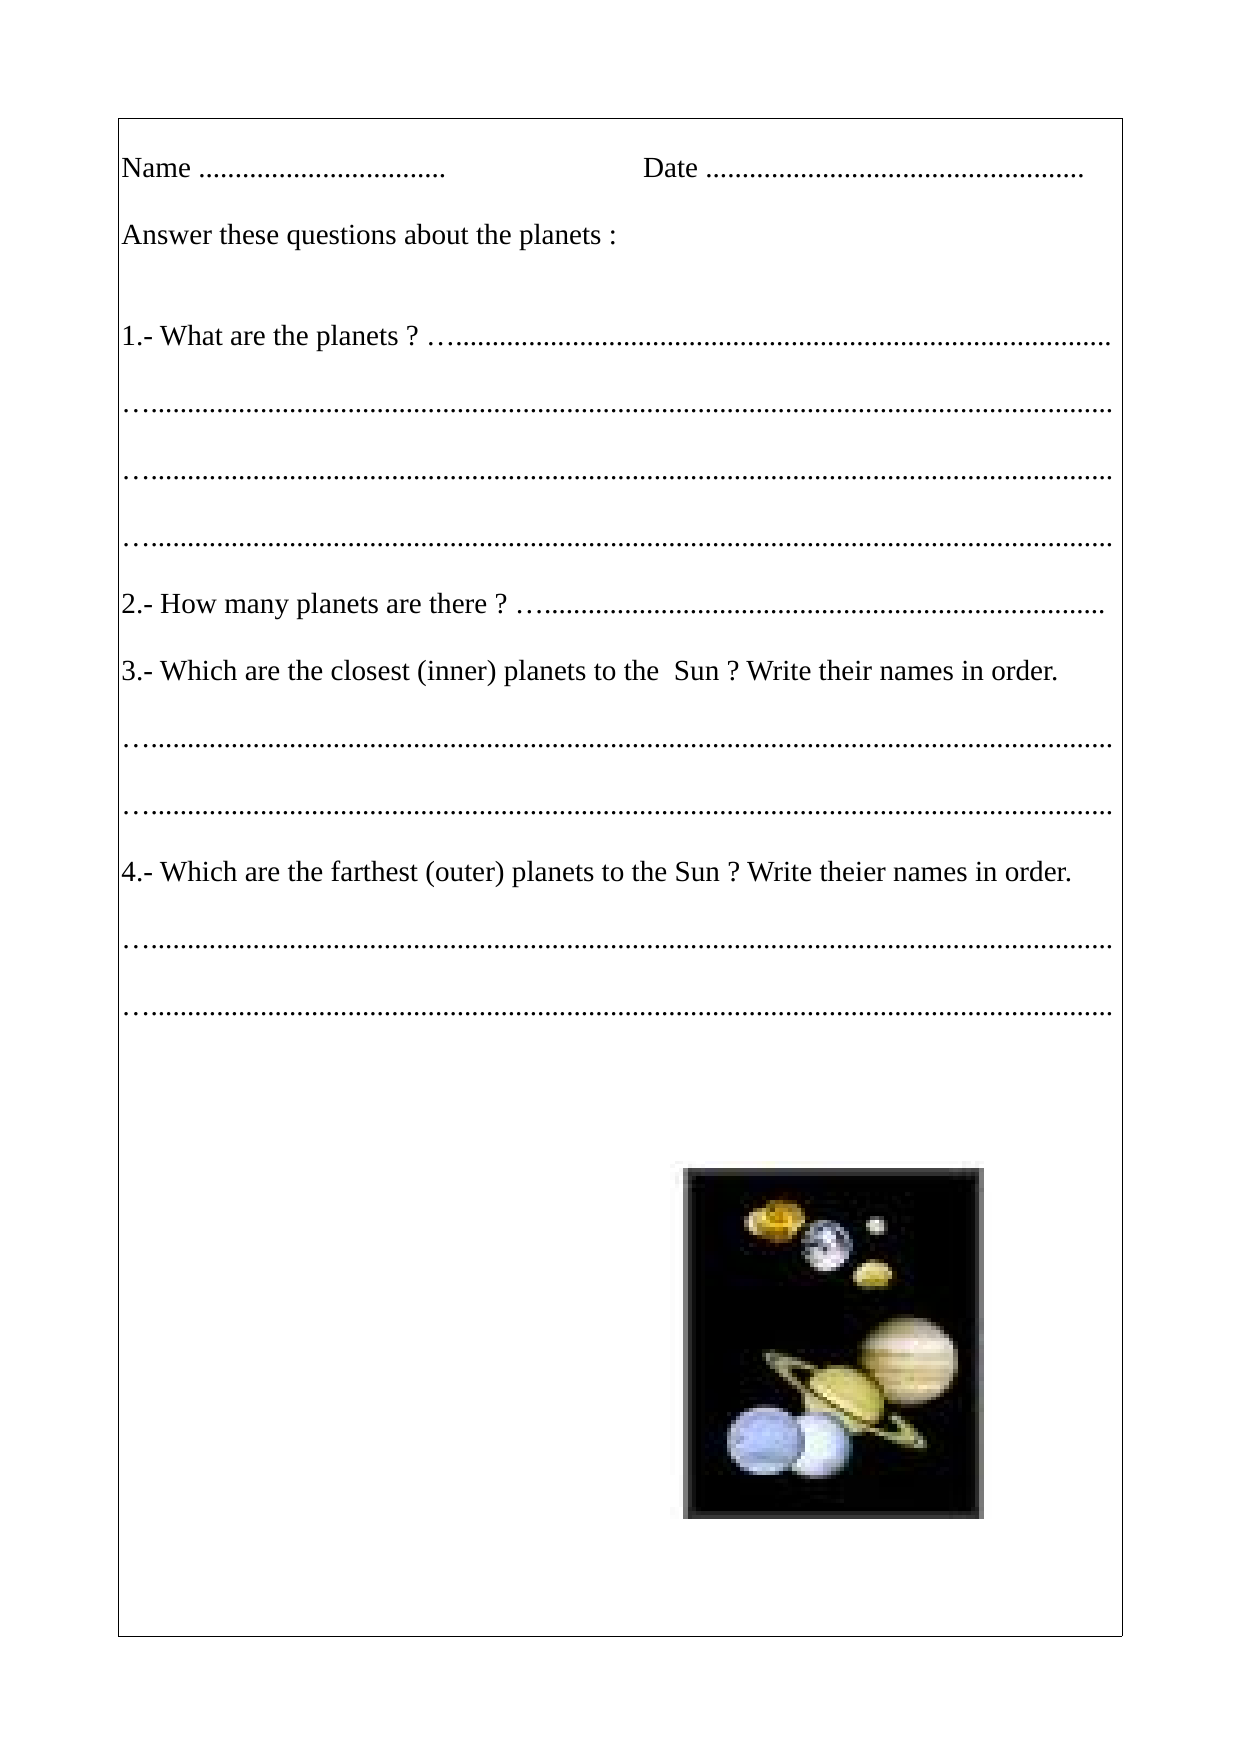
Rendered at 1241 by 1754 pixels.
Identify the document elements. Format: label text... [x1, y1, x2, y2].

text Name .................................. Date .................................................... [121, 150, 1119, 183]
text ….................................................................................................................................... [121, 988, 1119, 1022]
text ….................................................................................................................................... [121, 452, 1119, 485]
text 3.- Which are the closest (inner) planets to the Sun ? Write their names in order. [121, 653, 1119, 687]
text ….................................................................................................................................... [121, 787, 1119, 821]
text ….................................................................................................................................... [121, 385, 1119, 418]
text Answer these questions about the planets : [121, 217, 1119, 251]
text ….................................................................................................................................... [121, 519, 1119, 552]
text ….................................................................................................................................... [121, 921, 1119, 955]
text 1.- What are the planets ? ….......................................................................................... [121, 318, 1119, 351]
text 4.- Which are the farthest (outer) planets to the Sun ? Write theier names in order. [121, 854, 1119, 888]
picture [636, 1161, 1032, 1519]
text ….................................................................................................................................... [121, 720, 1119, 754]
text 2.- How many planets are there ? …............................................................................. [121, 586, 1119, 619]
